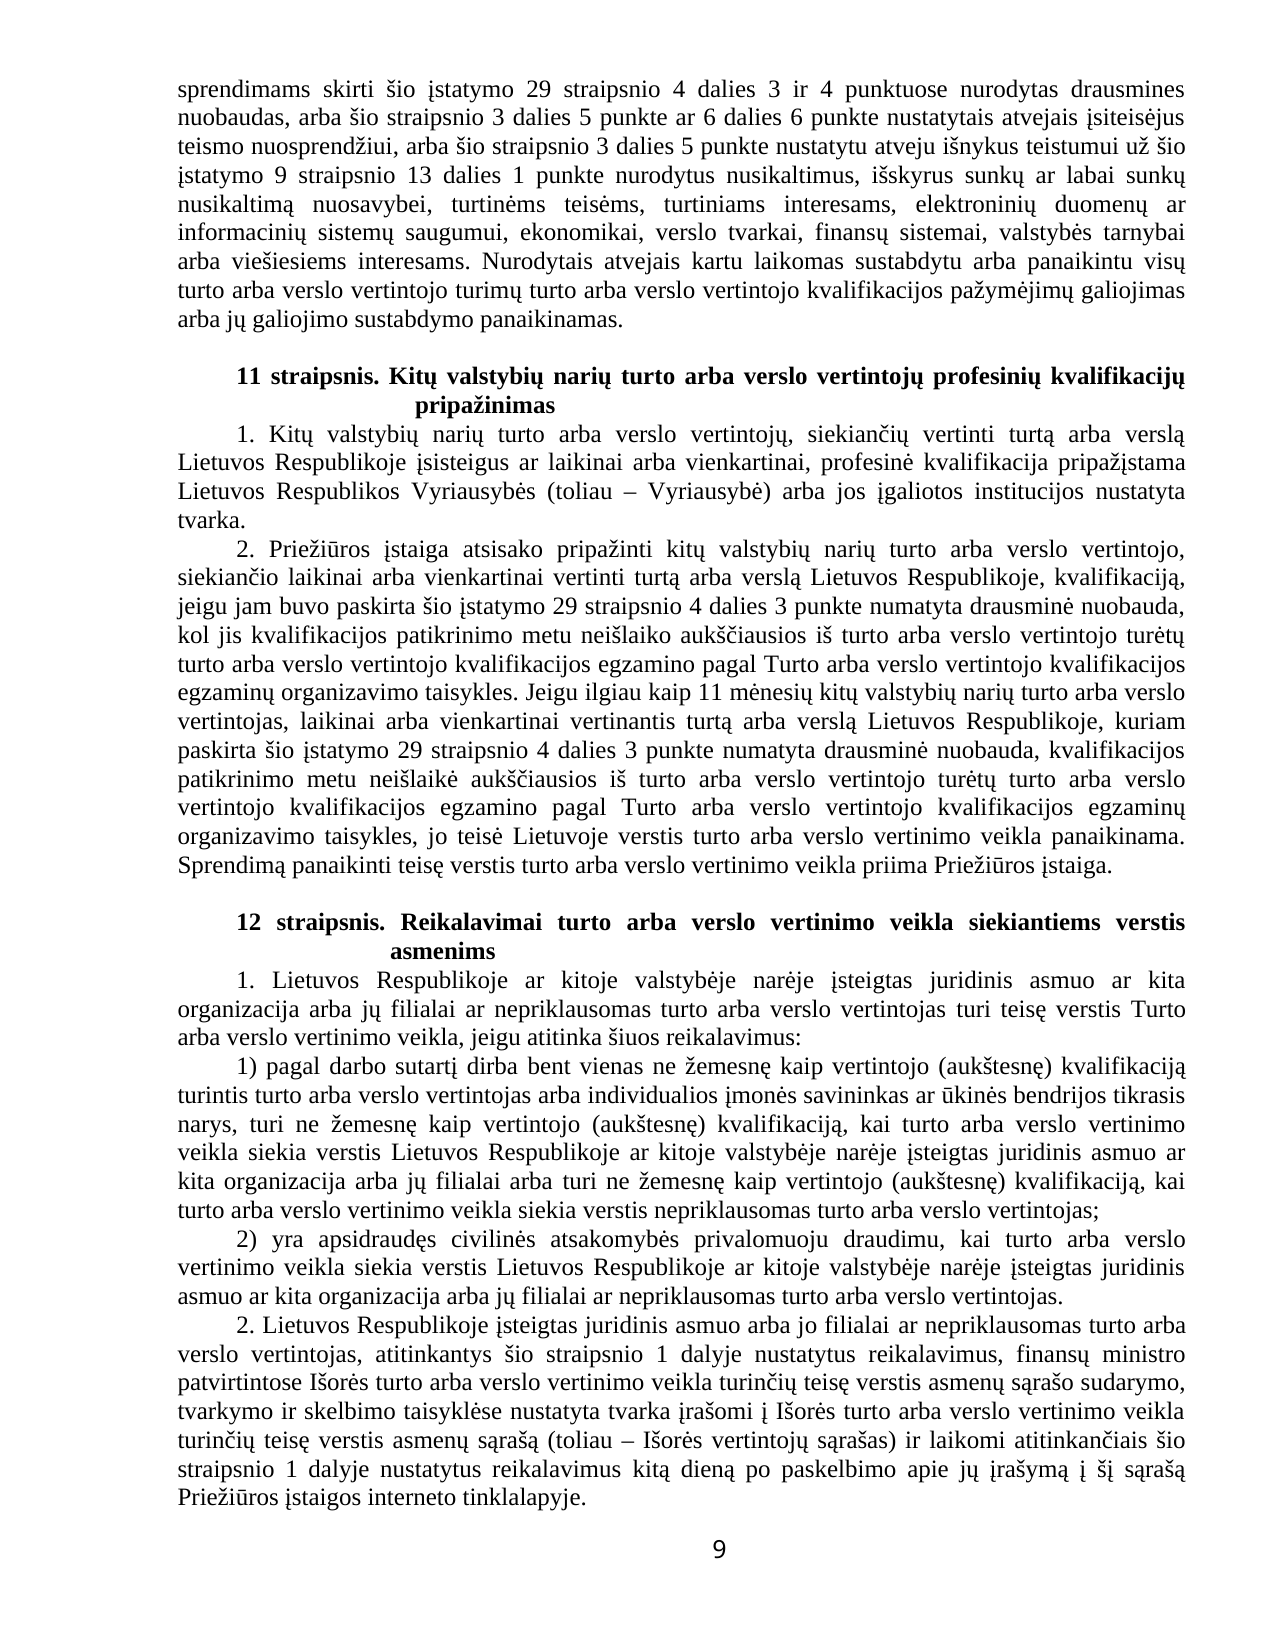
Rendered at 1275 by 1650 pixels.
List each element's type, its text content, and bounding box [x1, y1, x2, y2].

text 1) pagal darbo sutartį dirba bent vienas ne žemesnę kaip vertintojo (aukštesnę) kvalifikaciją turintis turto arba verslo vertintojas arba individualios įmonės savininkas ar ūkinės bendrijos tikrasis narys, turi ne žemesnę kaip vertintojo (aukštesnę) kvalifikaciją, kai turto arba verslo vertinimo veikla siekia verstis Lietuvos Respublikoje ar kitoje valstybėje narėje įsteigtas juridinis asmuo ar kita organizacija arba jų filialai arba turi ne žemesnę kaip vertintojo (aukštesnę) kvalifikaciją, kai turto arba verslo vertinimo veikla siekia verstis nepriklausomas turto arba verslo vertintojas; [177, 1051, 1186, 1224]
text 2) yra apsidraudęs civilinės atsakomybės privalomuoju draudimu, kai turto arba verslo vertinimo veikla siekia verstis Lietuvos Respublikoje ar kitoje valstybėje narėje įsteigtas juridinis asmuo ar kita organizacija arba jų filialai ar nepriklausomas turto arba verslo vertintojas. [177, 1224, 1186, 1310]
text sprendimams skirti šio įstatymo 29 straipsnio 4 dalies 3 ir 4 punktuose nurodytas drausmines nuobaudas, arba šio straipsnio 3 dalies 5 punkte ar 6 dalies 6 punkte nustatytais atvejais įsiteisėjus teismo nuosprendžiui, arba šio straipsnio 3 dalies 5 punkte nustatytu atveju išnykus teistumui už šio įstatymo 9 straipsnio 13 dalies 1 punkte nurodytus nusikaltimus, išskyrus sunkų ar labai sunkų nusikaltimą nuosavybei, turtinėms teisėms, turtiniams interesams, elektroninių duomenų ar informacinių sistemų saugumui, ekonomikai, verslo tvarkai, finansų sistemai, valstybės tarnybai arba viešiesiems interesams. Nurodytais atvejais kartu laikomas sustabdytu arba panaikintu visų turto arba verslo vertintojo turimų turto arba verslo vertintojo kvalifikacijos pažymėjimų galiojimas arba jų galiojimo sustabdymo panaikinamas. [177, 74, 1186, 332]
text 1. Lietuvos Respublikoje ar kitoje valstybėje narėje įsteigtas juridinis asmuo ar kita organizacija arba jų filialai ar nepriklausomas turto arba verslo vertintojas turi teisę verstis Turto arba verslo vertinimo veikla, jeigu atitinka šiuos reikalavimus: [177, 965, 1186, 1051]
text 2. Priežiūros įstaiga atsisako pripažinti kitų valstybių narių turto arba verslo vertintojo, siekiančio laikinai arba vienkartinai vertinti turtą arba verslą Lietuvos Respublikoje, kvalifikaciją, jeigu jam buvo paskirta šio įstatymo 29 straipsnio 4 dalies 3 punkte numatyta drausminė nuobauda, kol jis kvalifikacijos patikrinimo metu neišlaiko aukščiausios iš turto arba verslo vertintojo turėtų turto arba verslo vertintojo kvalifikacijos egzamino pagal Turto arba verslo vertintojo kvalifikacijos egzaminų organizavimo taisykles. Jeigu ilgiau kaip 11 mėnesių kitų valstybių narių turto arba verslo vertintojas, laikinai arba vienkartinai vertinantis turtą arba verslą Lietuvos Respublikoje, kuriam paskirta šio įstatymo 29 straipsnio 4 dalies 3 punkte numatyta drausminė nuobauda, kvalifikacijos patikrinimo metu neišlaikė aukščiausios iš turto arba verslo vertintojo turėtų turto arba verslo vertintojo kvalifikacijos egzamino pagal Turto arba verslo vertintojo kvalifikacijos egzaminų organizavimo taisykles, jo teisė Lietuvoje verstis turto arba verslo vertinimo veikla panaikinama. Sprendimą panaikinti teisę verstis turto arba verslo vertinimo veikla priima Priežiūros įstaiga. [177, 534, 1186, 879]
text 2. Lietuvos Respublikoje įsteigtas juridinis asmuo arba jo filialai ar nepriklausomas turto arba verslo vertintojas, atitinkantys šio straipsnio 1 dalyje nustatytus reikalavimus, finansų ministro patvirtintose Išorės turto arba verslo vertinimo veikla turinčių teisę verstis asmenų sąrašo sudarymo, tvarkymo ir skelbimo taisyklėse nustatyta tvarka įrašomi į Išorės turto arba verslo vertinimo veikla turinčių teisę verstis asmenų sąrašą (toliau – Išorės vertintojų sąrašas) ir laikomi atitinkančiais šio straipsnio 1 dalyje nustatytus reikalavimus kitą dieną po paskelbimo apie jų įrašymą į šį sąrašą Priežiūros įstaigos interneto tinklalapyje. [177, 1310, 1186, 1511]
text 11 straipsnis. Kitų valstybių narių turto arba verslo vertintojų profesinių kvalifikacijų pripažinimas [236, 361, 1186, 419]
text 12 straipsnis. Reikalavimai turto arba verslo vertinimo veikla siekiantiems verstis asmenims [236, 907, 1186, 965]
text 1. Kitų valstybių narių turto arba verslo vertintojų, siekiančių vertinti turtą arba verslą Lietuvos Respublikoje įsisteigus ar laikinai arba vienkartinai, profesinė kvalifikacija pripažįstama Lietuvos Respublikos Vyriausybės (toliau – Vyriausybė) arba jos įgaliotos institucijos nustatyta tvarka. [177, 419, 1186, 534]
